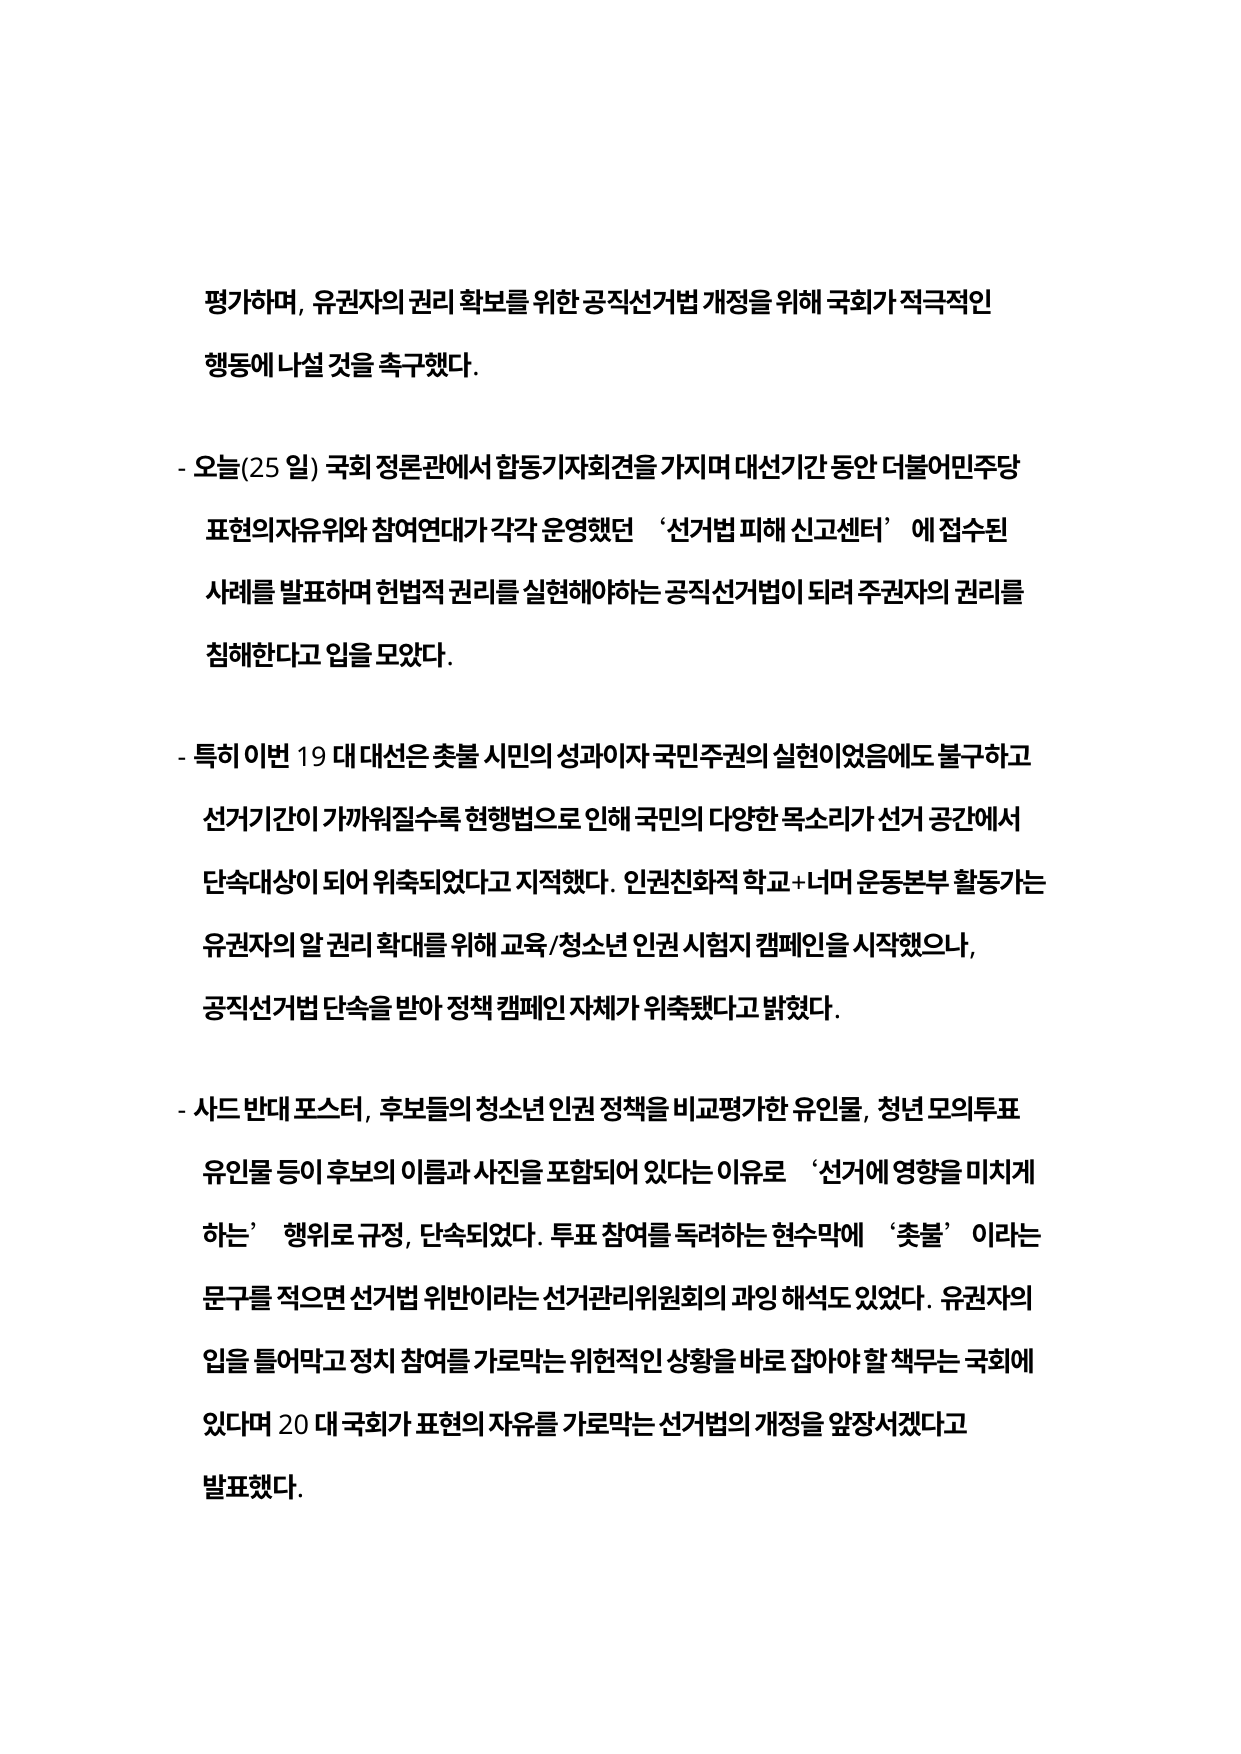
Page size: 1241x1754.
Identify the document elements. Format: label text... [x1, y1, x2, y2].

text - 특히 이번 19대 대선은 촛불 시민의 성과이자 국민주권의 실현이었음에도 불구하고 선거기간이 가까워질수록 현행법으로 인해 국민의 다양한 목소리가 선거 공간에서 단속대상이 되어 위축되었다고 지적했다. 인권친화적 학교+너머 운동본부 활동가는 유권자의 알 권리 확대를 위해 교육/청소년 인권 시험지 캠페인을 시작했으나, 공직선거법 단속을 받아 정책 캠페인 자체가 위축됐다고 밝혔다. [177, 735, 1063, 1026]
text - 사드 반대 포스터, 후보들의 청소년 인권 정책을 비교평가한 유인물, 청년 모의투표 유인물 등이 후보의 이름과 사진을 포함되어 있다는 이유로 ‘선거에 영향을 미치게 하는’ 행위로 규정, 단속되었다. 투표 참여를 독려하는 현수막에 ‘촛불’이라는 문구를 적으면 선거법 위반이라는 선거관리위원회의 과잉 해석도 있었다. 유권자의 입을 틀어막고 정치 참여를 가로막는 위헌적인 상황을 바로 잡아야 할 책무는 국회에 있다며 20대 국회가 표현의 자유를 가로막는 선거법의 개정을 앞장서겠다고 발표했다. [177, 1088, 1063, 1505]
text 평가하며, 유권자의 권리 확보를 위한 공직선거법 개정을 위해 국회가 적극적인 행동에 나설 것을 촉구했다. [177, 281, 1063, 383]
text - 오늘(25일) 국회 정론관에서 합동기자회견을 가지며 대선기간 동안 더불어민주당 표현의자유위와 참여연대가 각각 운영했던 ‘선거법 피해 신고센터’에 접수된 사례를 발표하며 헌법적 권리를 실현해야하는 공직선거법이 되려 주권자의 권리를 침해한다고 입을 모았다. [177, 446, 1063, 673]
